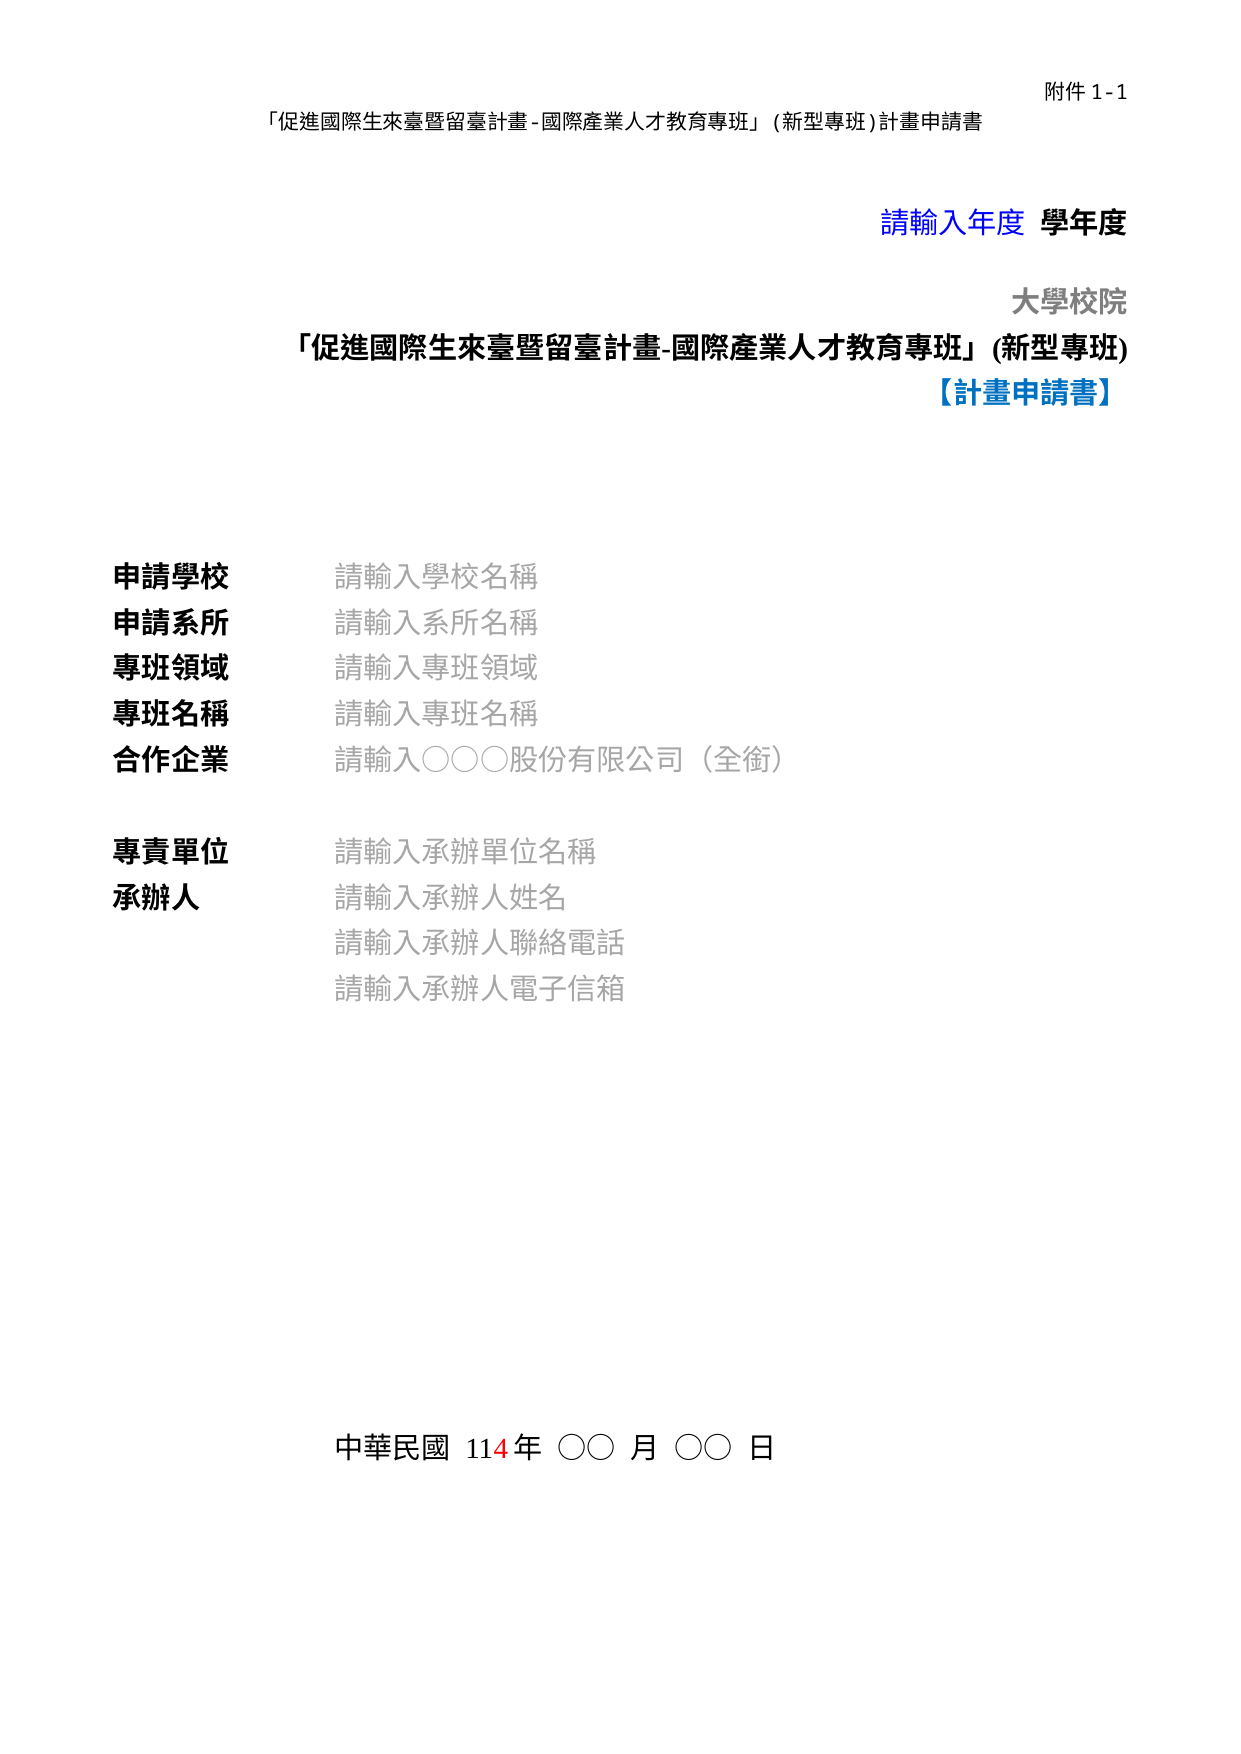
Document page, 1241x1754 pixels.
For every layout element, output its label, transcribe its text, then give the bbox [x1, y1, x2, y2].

table_cell [293, 688, 323, 734]
table_cell 請輸入專班名稱 [323, 688, 1135, 734]
table_cell [101, 780, 293, 826]
table_cell 合作企業 [101, 734, 293, 780]
table_cell 中華民國 114年 ○○ 月 ○○ 日 [323, 1009, 1135, 1467]
table_cell 請輸入承辦人聯絡電話 [323, 917, 1135, 963]
table_cell 請輸入專班領域 [323, 642, 1135, 688]
table_cell [293, 963, 323, 1009]
text 請輸入年度 學年度 [112, 200, 1128, 242]
table_cell 請輸入○○○股份有限公司（全銜） [323, 734, 1135, 780]
text 「促進國際生來臺暨留臺計畫-國際產業人才教育專班」(新型專班) [112, 321, 1128, 367]
table_header [293, 551, 323, 596]
table_cell [293, 1009, 323, 1467]
table_cell 請輸入承辦人姓名 [323, 871, 1135, 917]
text 【計畫申請書】 [112, 367, 1128, 413]
table_cell 專班領域 [101, 642, 293, 688]
table_cell [101, 1009, 293, 1467]
table_cell [293, 734, 323, 780]
table_cell [101, 963, 293, 1009]
table_cell 專責單位 [101, 826, 293, 871]
table_cell [293, 826, 323, 871]
table_header 請輸入學校名稱 [323, 551, 1135, 596]
table_cell [293, 642, 323, 688]
text 大學校院 [112, 276, 1128, 321]
table_cell 請輸入承辦人電子信箱 [323, 963, 1135, 1009]
table_cell [101, 917, 293, 963]
table_cell [293, 917, 323, 963]
table_cell 申請系所 [101, 596, 293, 642]
table_cell 請輸入系所名稱 [323, 596, 1135, 642]
table_cell [293, 871, 323, 917]
table_header 申請學校 [101, 551, 293, 596]
table_cell 承辦人 [101, 871, 293, 917]
table_cell [293, 780, 323, 826]
table_cell [293, 596, 323, 642]
table_cell [323, 780, 1135, 826]
table_cell 專班名稱 [101, 688, 293, 734]
table_cell 請輸入承辦單位名稱 [323, 826, 1135, 871]
